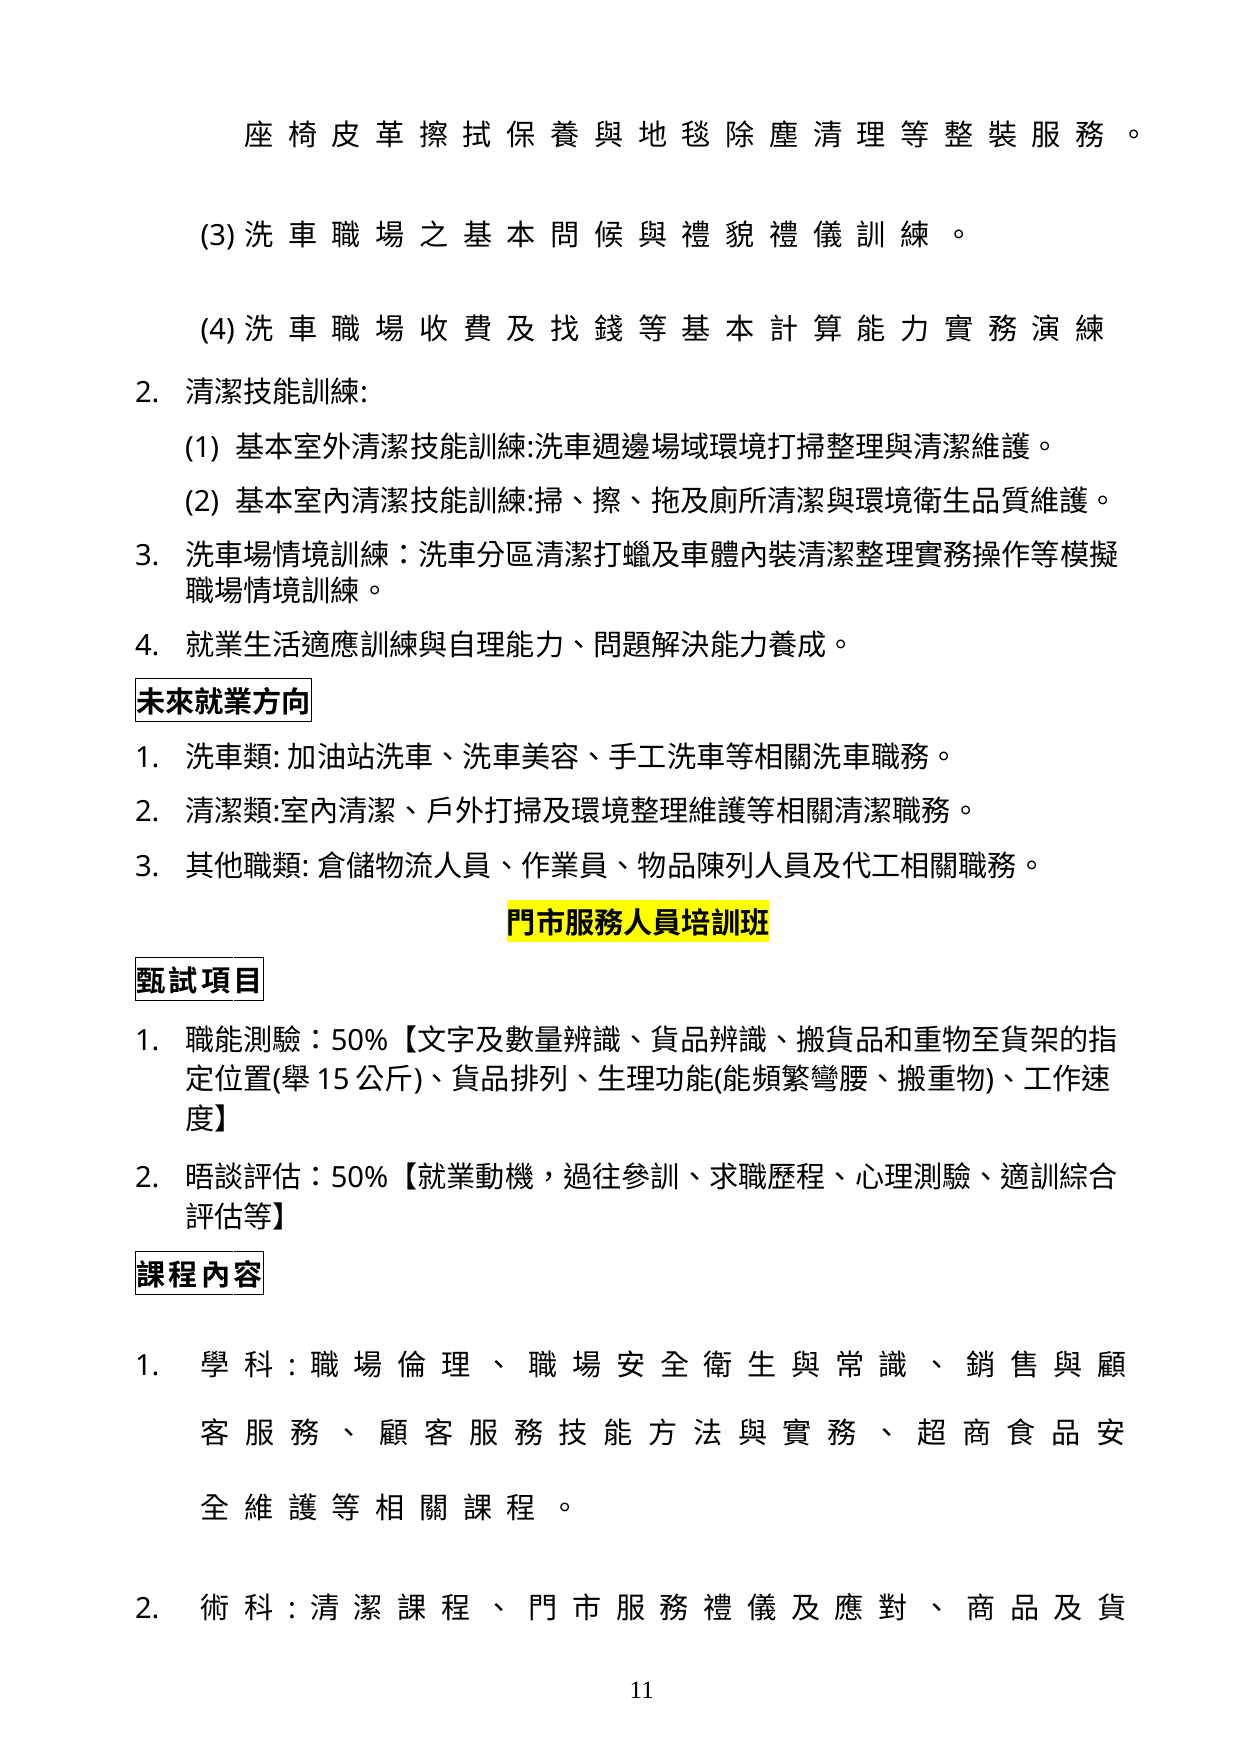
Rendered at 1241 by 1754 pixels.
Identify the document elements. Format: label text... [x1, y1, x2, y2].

list 洗車場情境訓練：洗車分區清潔打蠟及車體內裝清潔整理實務操作等模擬職場情境訓練。 [135, 537, 1141, 608]
list 洗車職場收費及找錢等基本計算能力實務演練 [185, 277, 1141, 352]
list 學科:職場倫理、職場安全衛生與常識、銷售與顧客服務、顧客服務技能方法與實務、超商食品安全維護等相關課程。 [135, 1312, 1141, 1537]
list 車體內裝技能:車體內裝物品歸位和清潔整理，座椅皮革擦拭保養與地毯除塵清理等整裝服務。 [185, 89, 1141, 164]
text 未來就業方向 [136, 681, 311, 721]
list 職能測驗：50%【文字及數量辨識、貨品辨識、搬貨品和重物至貨架的指定位置(舉15公斤)、貨品排列、生理功能(能頻繁彎腰、搬重物)、工作速度】 [135, 1018, 1141, 1137]
text 甄試項目 [136, 960, 263, 1000]
list 晤談評估：50%【就業動機，過往參訓、求職歷程、心理測驗、適訓綜合評估等】 [135, 1156, 1141, 1235]
list 洗車類: 加油站洗車、洗車美容、手工洗車等相關洗車職務。 [135, 739, 1141, 775]
list 基本室內清潔技能訓練:掃、擦、拖及廁所清潔與環境衛生品質維護。 [185, 483, 1141, 518]
text [264, 1254, 1141, 1293]
list 基本室外清潔技能訓練:洗車週邊場域環境打掃整理與清潔維護。 [185, 429, 1141, 464]
text 門市服務人員培訓班 [135, 902, 1141, 941]
text 課程內容 [136, 1254, 263, 1293]
text [312, 681, 1141, 721]
list 清潔類:室內清潔、戶外打掃及環境整理維護等相關清潔職務。 [135, 793, 1141, 829]
list 其他職類: 倉儲物流人員、作業員、物品陳列人員及代工相關職務。 [135, 848, 1141, 883]
list 洗車職場之基本問候與禮貌禮儀訓練。 [185, 183, 1141, 258]
list 就業生活適應訓練與自理能力、問題解決能力養成。 [135, 627, 1141, 662]
text [264, 960, 1141, 1000]
list 清潔技能訓練: [135, 371, 1141, 410]
list 術科:清潔課程、門市服務禮儀及應對、商品及貨 [135, 1556, 1141, 1631]
